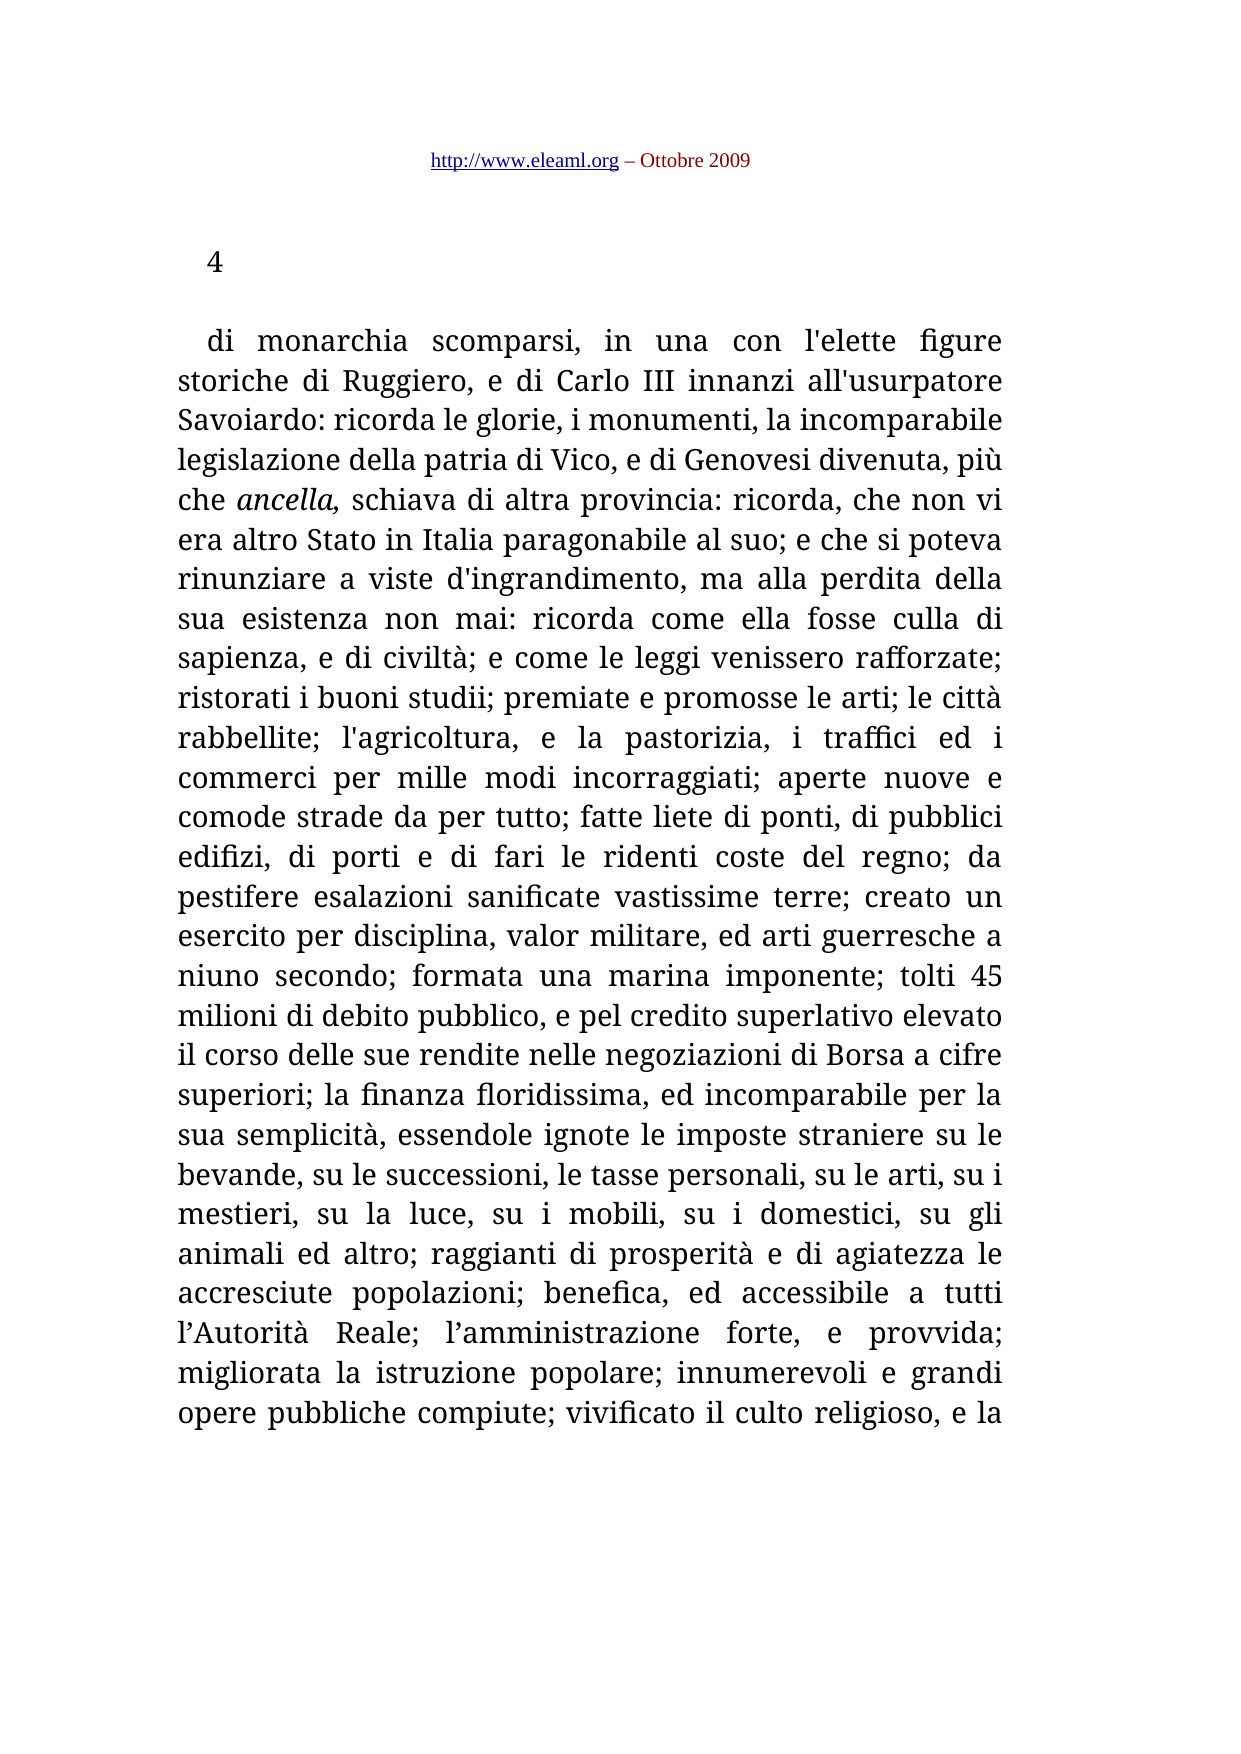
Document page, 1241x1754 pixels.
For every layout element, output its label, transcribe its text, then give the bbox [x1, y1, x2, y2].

text 4 [177, 241, 1004, 281]
text di monarchia scomparsi, in una con l'elette figure storiche di Ruggiero, e di Carlo III innanzi all'usurpatore Savoiardo: ricorda le glorie, i monumenti, la incomparabile legislazione della patria di Vico, e di Genovesi divenuta, più che ancella, schiava di altra provincia: ricorda, che non vi era altro Stato in Italia paragonabile al suo; e che si poteva rinunziare a viste d'ingrandimento, ma alla perdita della sua esistenza non mai: ricorda come ella fosse culla di sapienza, e di civiltà; e come le leggi venissero rafforzate; ristorati i buoni studii; premiate e promosse le arti; le città rabbellite; l'agricoltura, e la pastorizia, i traffici ed i commerci per mille modi incorraggiati; aperte nuove e comode strade da per tutto; fatte liete di ponti, di pubblici edifizi, di porti e di fari le ridenti coste del regno; da pestifere esalazioni sanificate vastissime terre; creato un esercito per disciplina, valor militare, ed arti guerresche a niuno secondo; formata una marina imponente; tolti 45 milioni di debito pubblico, e pel credito superlativo elevato il corso delle sue rendite nelle negoziazioni di Borsa a cifre superiori; la finanza floridissima, ed incomparabile per la sua semplicità, essendole ignote le imposte straniere su le bevande, su le successioni, le tasse personali, su le arti, su i mestieri, su la luce, su i mobili, su i domestici, su gli animali ed altro; raggianti di prosperità e di agiatezza le accresciute popolazioni; benefica, ed accessibile a tutti l’Autorità Reale; l’amministrazione forte, e provvida; migliorata la istruzione popolare; innumerevoli e grandi opere pubbliche compiute; vivificato il culto religioso, e la [177, 320, 1004, 1432]
